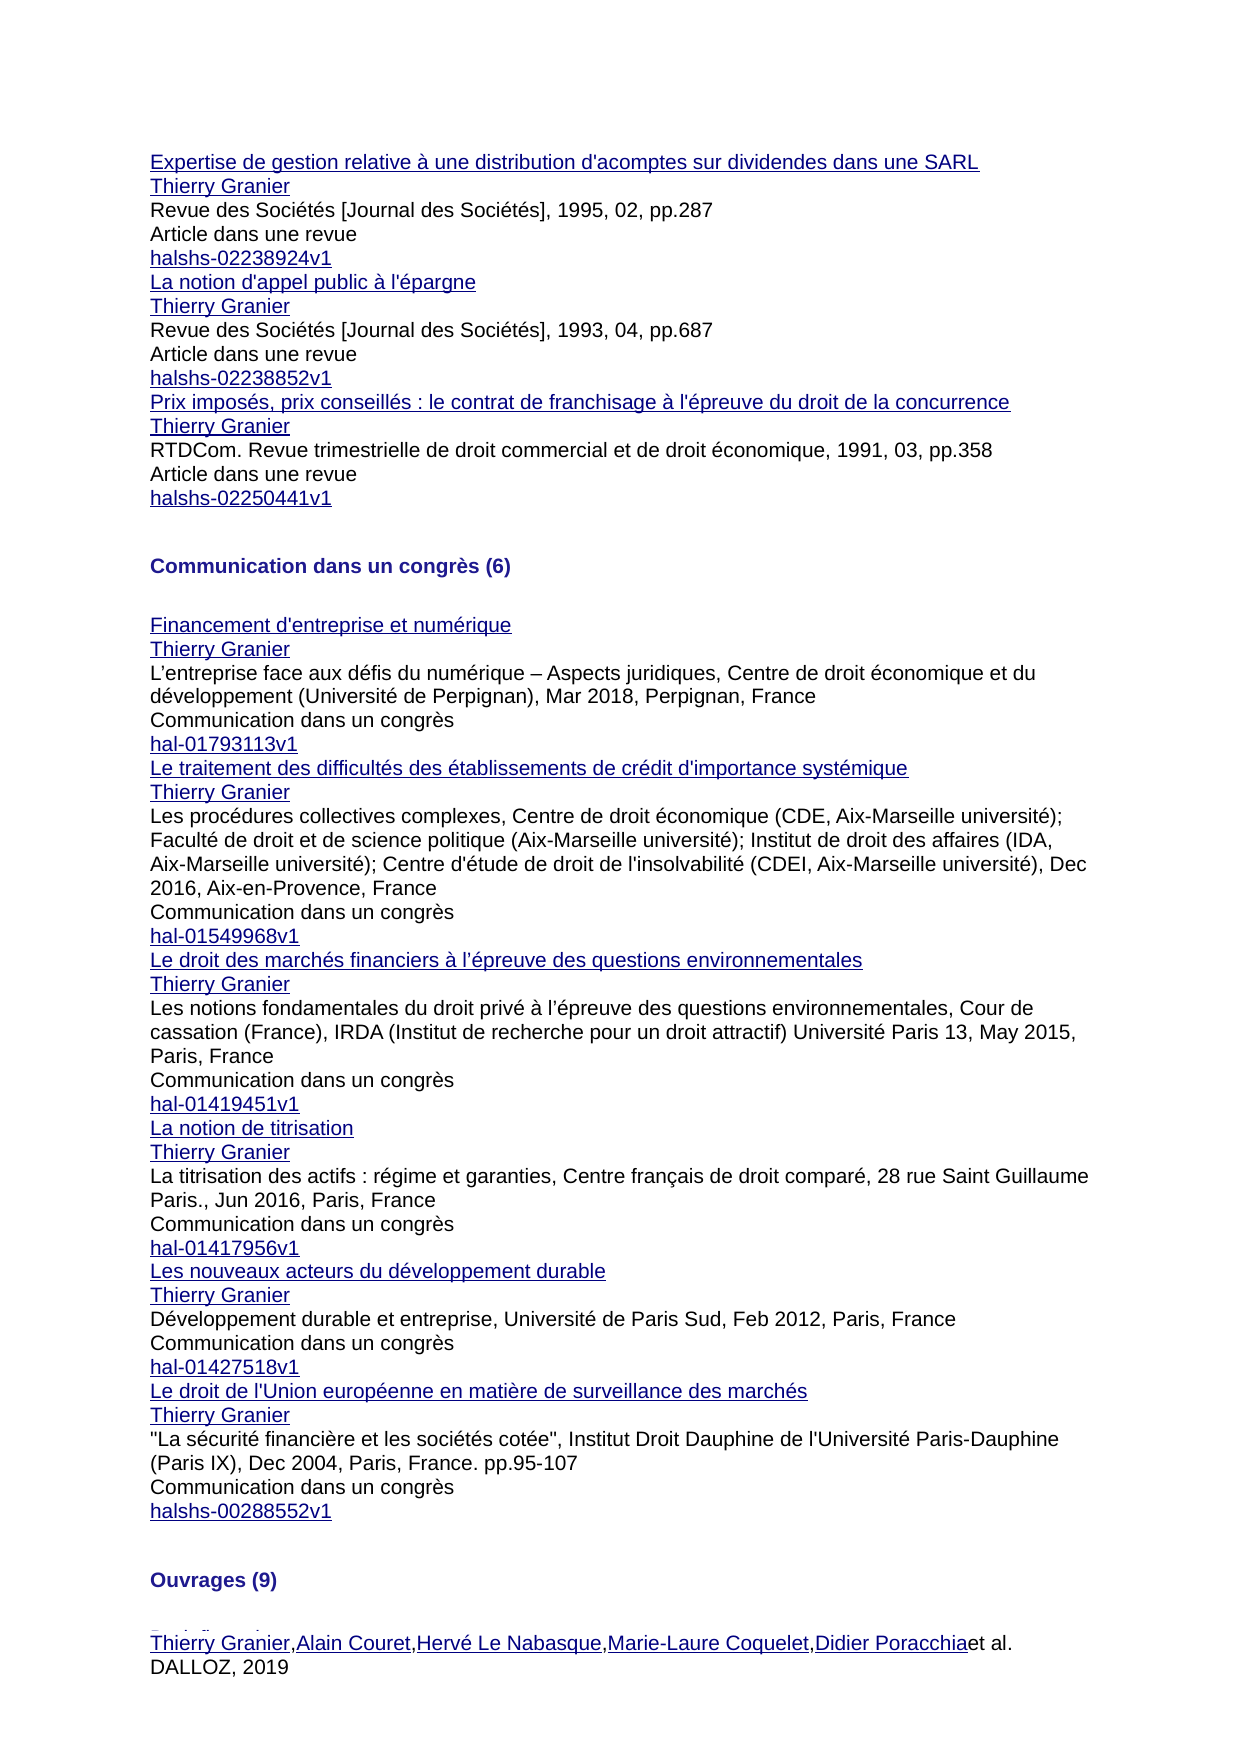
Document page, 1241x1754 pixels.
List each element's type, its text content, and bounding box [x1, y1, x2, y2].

subtitle Communication dans un congrès (6) [150, 554, 1090, 578]
subtitle Ouvrages (9) [150, 1568, 1090, 1592]
table_cell Le droit des marchés financiers à l’épreuve des questions environnementales Thierry Granier Les notions fondamentales du droit privé à l’épreuve des questions environnementales, Cour de cassation (France), IRDA (Institut de recherche pour un droit attractif) Université Paris 13, May 2015, Paris, France Communication dans un congrès hal-01419451v1 [150, 948, 1090, 1116]
table_cell Prix imposés, prix conseillés : le contrat de franchisage à l'épreuve du droit de la concurrence Thierry Granier RTDCom. Revue trimestrielle de droit commercial et de droit économique, 1991, 03, pp.358 Article dans une revue halshs-02250441v1 [150, 390, 1090, 509]
table_cell La notion de titrisation Thierry Granier La titrisation des actifs : régime et garanties, Centre français de droit comparé, 28 rue Saint Guillaume Paris., Jun 2016, Paris, France Communication dans un congrès hal-01417956v1 [150, 1116, 1090, 1259]
table_cell Expertise de gestion relative à une distribution d'acomptes sur dividendes dans une SARL Thierry Granier Revue des Sociétés [Journal des Sociétés], 1995, 02, pp.287 Article dans une revue halshs-02238924v1 [150, 150, 1090, 270]
table_cell Le droit de l'Union européenne en matière de surveillance des marchés Thierry Granier "La sécurité financière et les sociétés cotée", Institut Droit Dauphine de l'Université Paris-Dauphine (Paris IX), Dec 2004, Paris, France. pp.95-107 Communication dans un congrès halshs-00288552v1 [150, 1379, 1090, 1523]
table_header Financement d'entreprise et numérique Thierry Granier L’entreprise face aux défis du numérique – Aspects juridiques, Centre de droit économique et du développement (Université de Perpignan), Mar 2018, Perpignan, France Communication dans un congrès hal-01793113v1 [150, 613, 1090, 756]
table_header Droit financier Thierry Granier,Alain Couret,Hervé Le Nabasque,Marie-Laure Coquelet,Didier Poracchiaet al. DALLOZ, 2019 [150, 1626, 1090, 1679]
table_cell Le traitement des difficultés des établissements de crédit d'importance systémique Thierry Granier Les procédures collectives complexes, Centre de droit économique (CDE, Aix-Marseille université); Faculté de droit et de science politique (Aix-Marseille université); Institut de droit des affaires (IDA, Aix-Marseille université); Centre d'étude de droit de l'insolvabilité (CDEI, Aix-Marseille université), Dec 2016, Aix-en-Provence, France Communication dans un congrès hal-01549968v1 [150, 756, 1090, 948]
table_cell La notion d'appel public à l'épargne Thierry Granier Revue des Sociétés [Journal des Sociétés], 1993, 04, pp.687 Article dans une revue halshs-02238852v1 [150, 270, 1090, 389]
table_cell Les nouveaux acteurs du développement durable Thierry Granier Développement durable et entreprise, Université de Paris Sud, Feb 2012, Paris, France Communication dans un congrès hal-01427518v1 [150, 1259, 1090, 1379]
